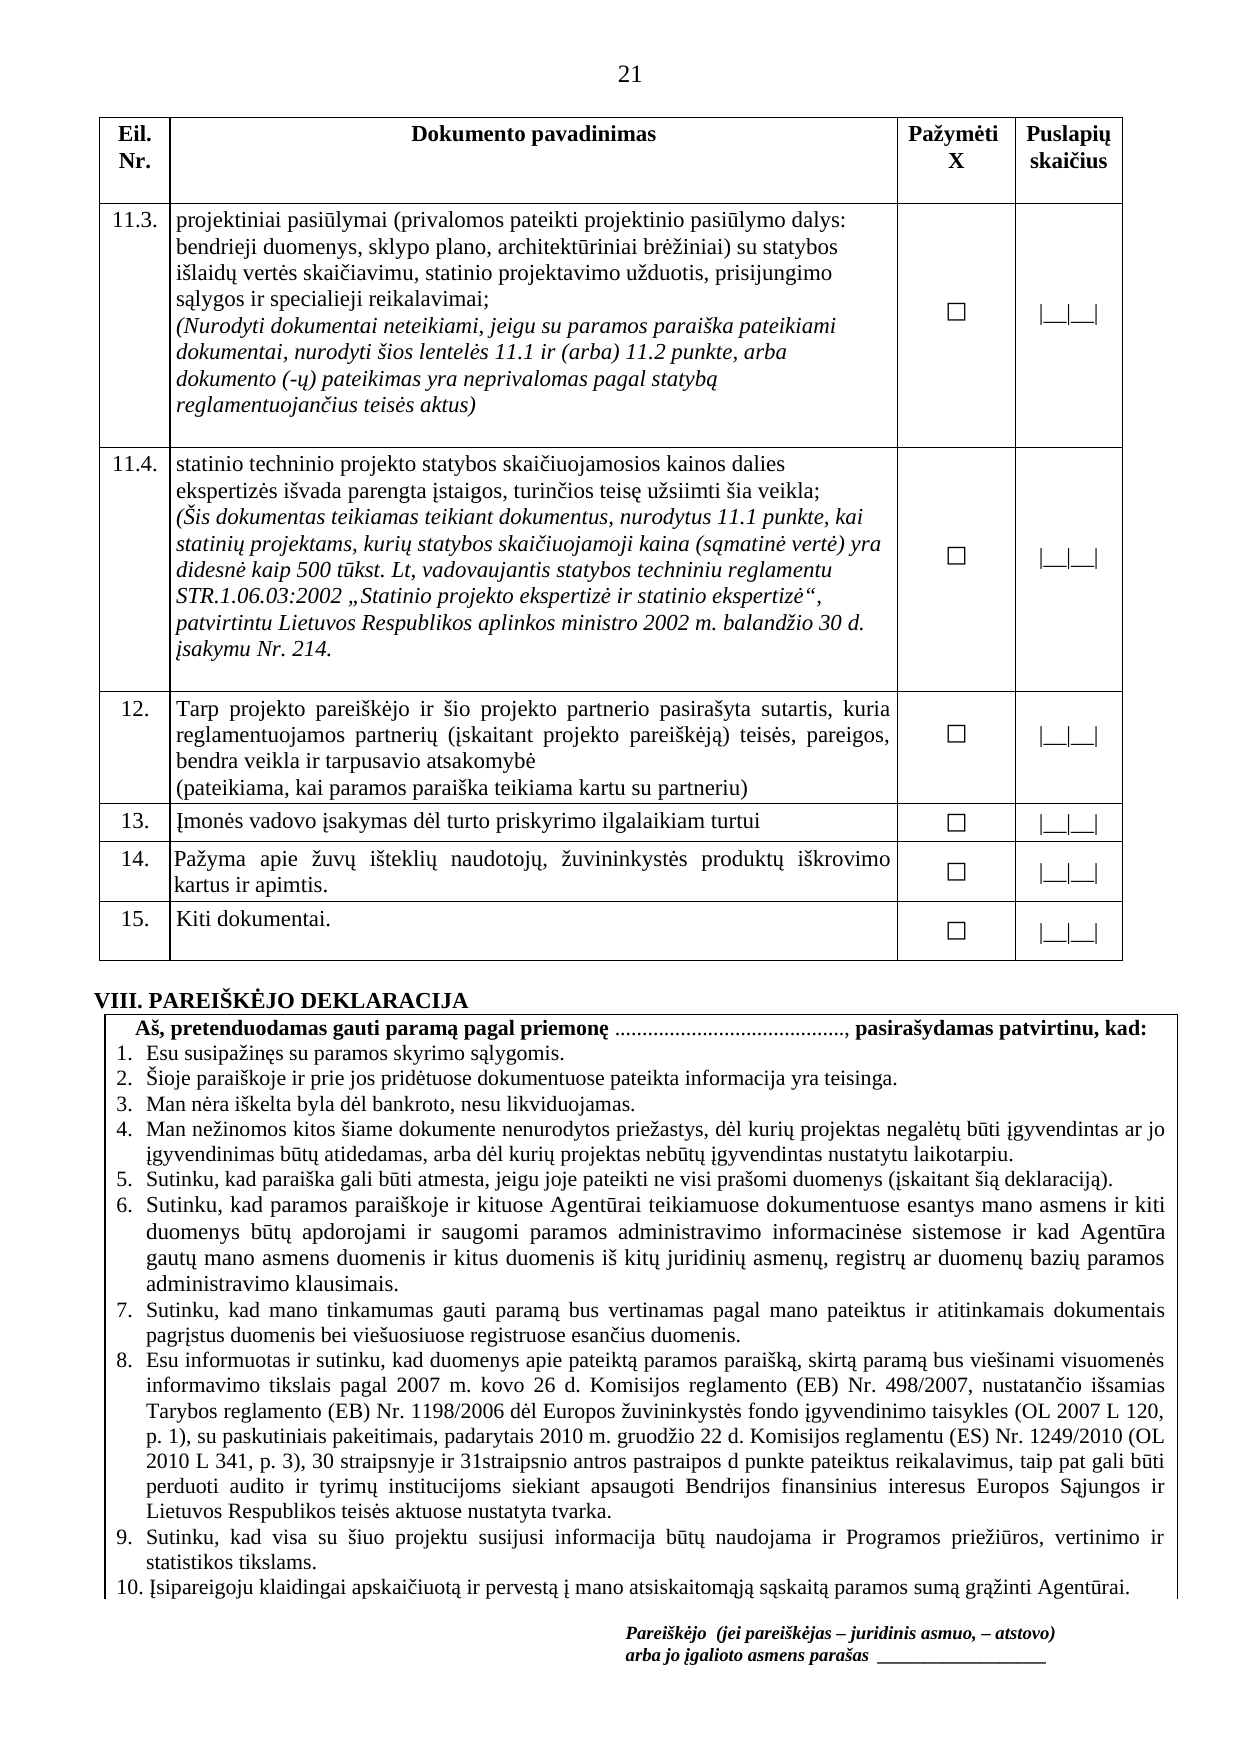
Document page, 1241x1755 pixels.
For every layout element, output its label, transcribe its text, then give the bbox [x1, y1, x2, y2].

table_cell ⬜ [898, 448, 1015, 691]
table_header Eil. Nr. [100, 118, 169, 202]
text VIII. PAREIŠKĖJO DEKLARACIJA [94, 988, 1167, 1014]
table_cell projektiniai pasiūlymai (privalomos pateikti projektinio pasiūlymo dalys: bendrieji duomenys, sklypo plano, architektūriniai brėžiniai) su statybos išlaidų vertės skaičiavimu, statinio projektavimo užduotis, prisijungimo sąlygos ir specialieji reikalavimai; (Nurodyti dokumentai neteikiami, jeigu su paramos paraiška pateikiami dokumentai, nurodyti šios lentelės 11.1 ir (arba) 11.2 punkte, arba dokumento (-ų) pateikimas yra neprivalomas pagal statybą reglamentuojančius teisės aktus) [171, 204, 897, 447]
table_cell ⬜ [898, 842, 1015, 901]
table_cell ⬜ [898, 692, 1015, 803]
table_cell statinio techninio projekto statybos skaičiuojamosios kainos dalies ekspertizės išvada parengta įstaigos, turinčios teisę užsiimti šia veikla; (Šis dokumentas teikiamas teikiant dokumentus, nurodytus 11.1 punkte, kai statinių projektams, kurių statybos skaičiuojamoji kaina (sąmatinė vertė) yra didesnė kaip 500 tūkst. Lt, vadovaujantis statybos techniniu reglamentu STR.1.06.03:2002 „Statinio projekto ekspertizė ir statinio ekspertizė“, patvirtintu Lietuvos Respublikos aplinkos ministro 2002 m. balandžio 30 d. įsakymu Nr. 214. [171, 448, 897, 691]
table_header Dokumento pavadinimas [171, 118, 897, 202]
table_cell Įmonės vadovo įsakymas dėl turto priskyrimo ilgalaikiam turtui [171, 804, 897, 841]
table_header Aš, pretenduodamas gauti paramą pagal priemonę .........................................., pasirašydamas patvirtinu, kad: 1. Esu susipažinęs su paramos skyrimo sąlygomis. 2. Šioje paraiškoje ir prie jos pridėtuose dokumentuose pateikta informacija yra teisinga. 3. Man nėra iškelta byla dėl bankroto, nesu likviduojamas. 4. Man nežinomos kitos šiame dokumente nenurodytos priežastys, dėl kurių projektas negalėtų būti įgyvendintas ar jo įgyvendinimas būtų atidedamas, arba dėl kurių projektas nebūtų įgyvendintas nustatytu laikotarpiu. 5. Sutinku, kad paraiška gali būti atmesta, jeigu joje pateikti ne visi prašomi duomenys (įskaitant šią deklaraciją). 6. Sutinku, kad paramos paraiškoje ir kituose Agentūrai teikiamuose dokumentuose esantys mano asmens ir kiti duomenys būtų apdorojami ir saugomi paramos administravimo informacinėse sistemose ir kad Agentūra gautų mano asmens duomenis ir kitus duomenis iš kitų juridinių asmenų, registrų ar duomenų bazių paramos administravimo klausimais. 7. Sutinku, kad mano tinkamumas gauti paramą bus vertinamas pagal mano pateiktus ir atitinkamais dokumentais pagrįstus duomenis bei viešuosiuose registruose esančius duomenis. 8. Esu informuotas ir sutinku, kad duomenys apie pateiktą paramos paraišką, skirtą paramą bus viešinami visuomenės informavimo tikslais pagal 2007 m. kovo 26 d. Komisijos reglamento (EB) Nr. 498/2007, nustatančio išsamias Tarybos reglamento (EB) Nr. 1198/2006 dėl Europos žuvininkystės fondo įgyvendinimo taisykles (OL 2007 L 120, p. 1), su paskutiniais pakeitimais, padarytais 2010 m. gruodžio 22 d. Komisijos reglamentu (ES) Nr. 1249/2010 (OL 2010 L 341, p. 3), 30 straipsnyje ir 31straipsnio antros pastraipos d punkte pateiktus reikalavimus, taip pat gali būti perduoti audito ir tyrimų institucijoms siekiant apsaugoti Bendrijos finansinius interesus Europos Sąjungos ir Lietuvos Respublikos teisės aktuose nustatyta tvarka. 9. Sutinku, kad visa su šiuo projektu susijusi informacija būtų naudojama ir Programos priežiūros, vertinimo ir statistikos tikslams. 10. Įsipareigoju klaidingai apskaičiuotą ir pervestą į mano atsiskaitomąją sąskaitą paramos sumą grąžinti Agentūrai. [106, 1015, 1177, 1599]
table_cell ⬜ [898, 902, 1015, 960]
table_header Pažymėti X [898, 118, 1015, 202]
table_header Puslapių skaičius [1016, 118, 1122, 202]
table_cell ⬜ [898, 804, 1015, 841]
table_cell |__|__| [1016, 902, 1122, 960]
table_cell |__|__| [1016, 804, 1122, 841]
table_cell 11.3. [100, 204, 169, 447]
table_cell |__|__| [1016, 692, 1122, 803]
table_cell 11.4. [100, 448, 169, 691]
table_cell Pažyma apie žuvų išteklių naudotojų, žuvininkystės produktų iškrovimo kartus ir apimtis. [171, 842, 897, 901]
table_cell |__|__| [1016, 448, 1122, 691]
table_cell Tarp projekto pareiškėjo ir šio projekto partnerio pasirašyta sutartis, kuria reglamentuojamos partnerių (įskaitant projekto pareiškėją) teisės, pareigos, bendra veikla ir tarpusavio atsakomybė (pateikiama, kai paramos paraiška teikiama kartu su partneriu) [171, 692, 897, 803]
table_cell ⬜ [898, 204, 1015, 447]
table_cell Kiti dokumentai. [171, 902, 897, 960]
table_cell |__|__| [1016, 842, 1122, 901]
table_cell 14. [100, 842, 169, 901]
table_cell 13. [100, 804, 169, 841]
table_cell 15. [100, 902, 169, 960]
table_cell |__|__| [1016, 204, 1122, 447]
table_cell 12. [100, 692, 169, 803]
